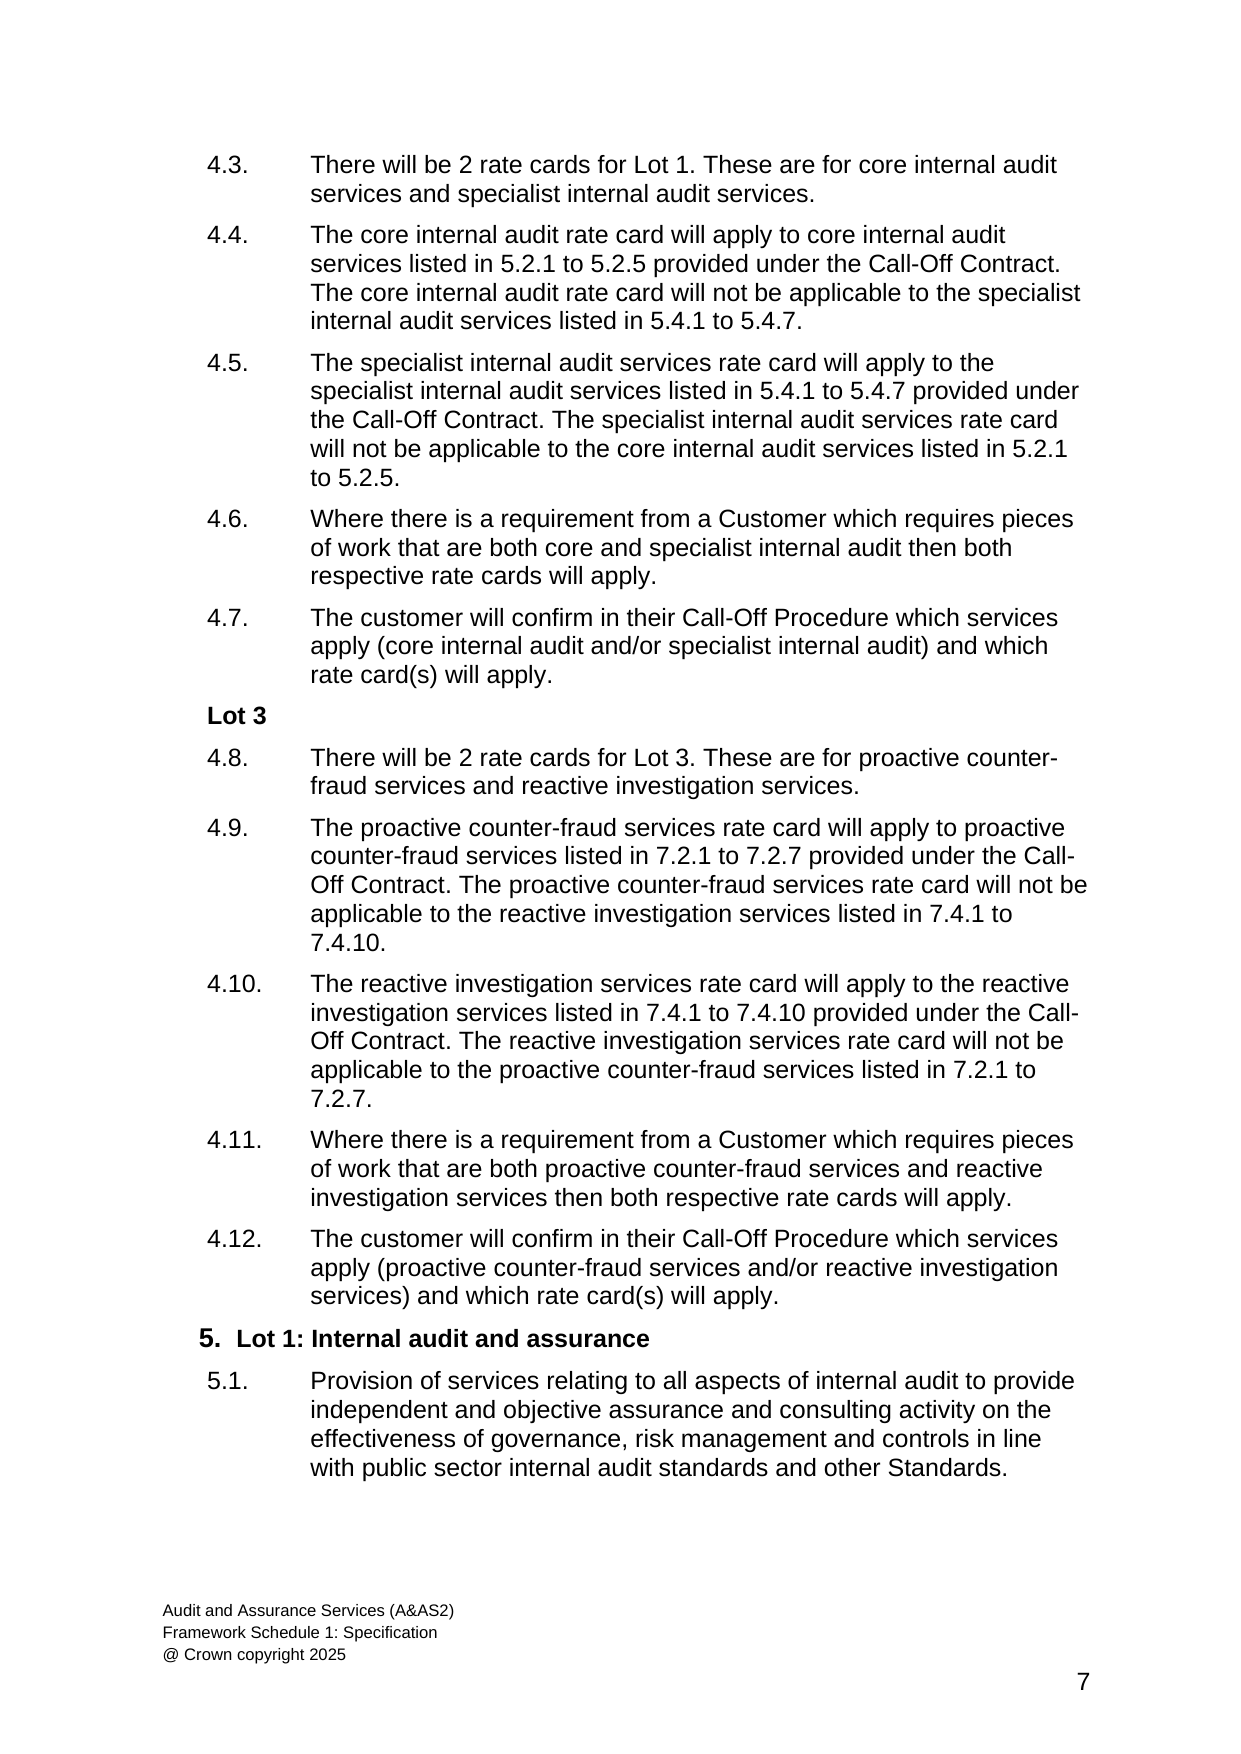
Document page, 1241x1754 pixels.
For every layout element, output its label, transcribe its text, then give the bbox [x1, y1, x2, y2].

list The customer will confirm in their Call-Off Procedure which services apply (proactive counter-fraud services and/or reactive investigation services) and which rate card(s) will apply. [207, 1224, 1090, 1310]
list There will be 2 rate cards for Lot 1. These are for core internal audit services and specialist internal audit services. [207, 150, 1090, 207]
list Where there is a requirement from a Customer which requires pieces of work that are both proactive counter-fraud services and reactive investigation services then both respective rate cards will apply. [207, 1125, 1090, 1211]
list Provision of services relating to all aspects of internal audit to provide independent and objective assurance and consulting activity on the effectiveness of governance, risk management and controls in line with public sector internal audit standards and other Standards. [207, 1366, 1090, 1481]
text Lot 3 [207, 701, 1090, 730]
list The core internal audit rate card will apply to core internal audit services listed in 5.2.1 to 5.2.5 provided under the Call-Off Contract. The core internal audit rate card will not be applicable to the specialist internal audit services listed in 5.4.1 to 5.4.7. [207, 220, 1090, 335]
list The reactive investigation services rate card will apply to the reactive investigation services listed in 7.4.1 to 7.4.10 provided under the Call-Off Contract. The reactive investigation services rate card will not be applicable to the proactive counter-fraud services listed in 7.2.1 to 7.2.7. [207, 969, 1090, 1112]
list There will be 2 rate cards for Lot 3. These are for proactive counter-fraud services and reactive investigation services. [207, 742, 1090, 800]
list The customer will confirm in their Call-Off Procedure which services apply (core internal audit and/or specialist internal audit) and which rate card(s) will apply. [207, 602, 1090, 689]
list The proactive counter-fraud services rate card will apply to proactive counter-fraud services listed in 7.2.1 to 7.2.7 provided under the Call-Off Contract. The proactive counter-fraud services rate card will not be applicable to the reactive investigation services listed in 7.4.1 to 7.4.10. [207, 812, 1090, 956]
list The specialist internal audit services rate card will apply to the specialist internal audit services listed in 5.4.1 to 5.4.7 provided under the Call-Off Contract. The specialist internal audit services rate card will not be applicable to the core internal audit services listed in 5.2.1 to 5.2.5. [207, 347, 1090, 491]
list Where there is a requirement from a Customer which requires pieces of work that are both core and specialist internal audit then both respective rate cards will apply. [207, 504, 1090, 590]
subtitle Lot 1: Internal audit and assurance [199, 1322, 1090, 1354]
